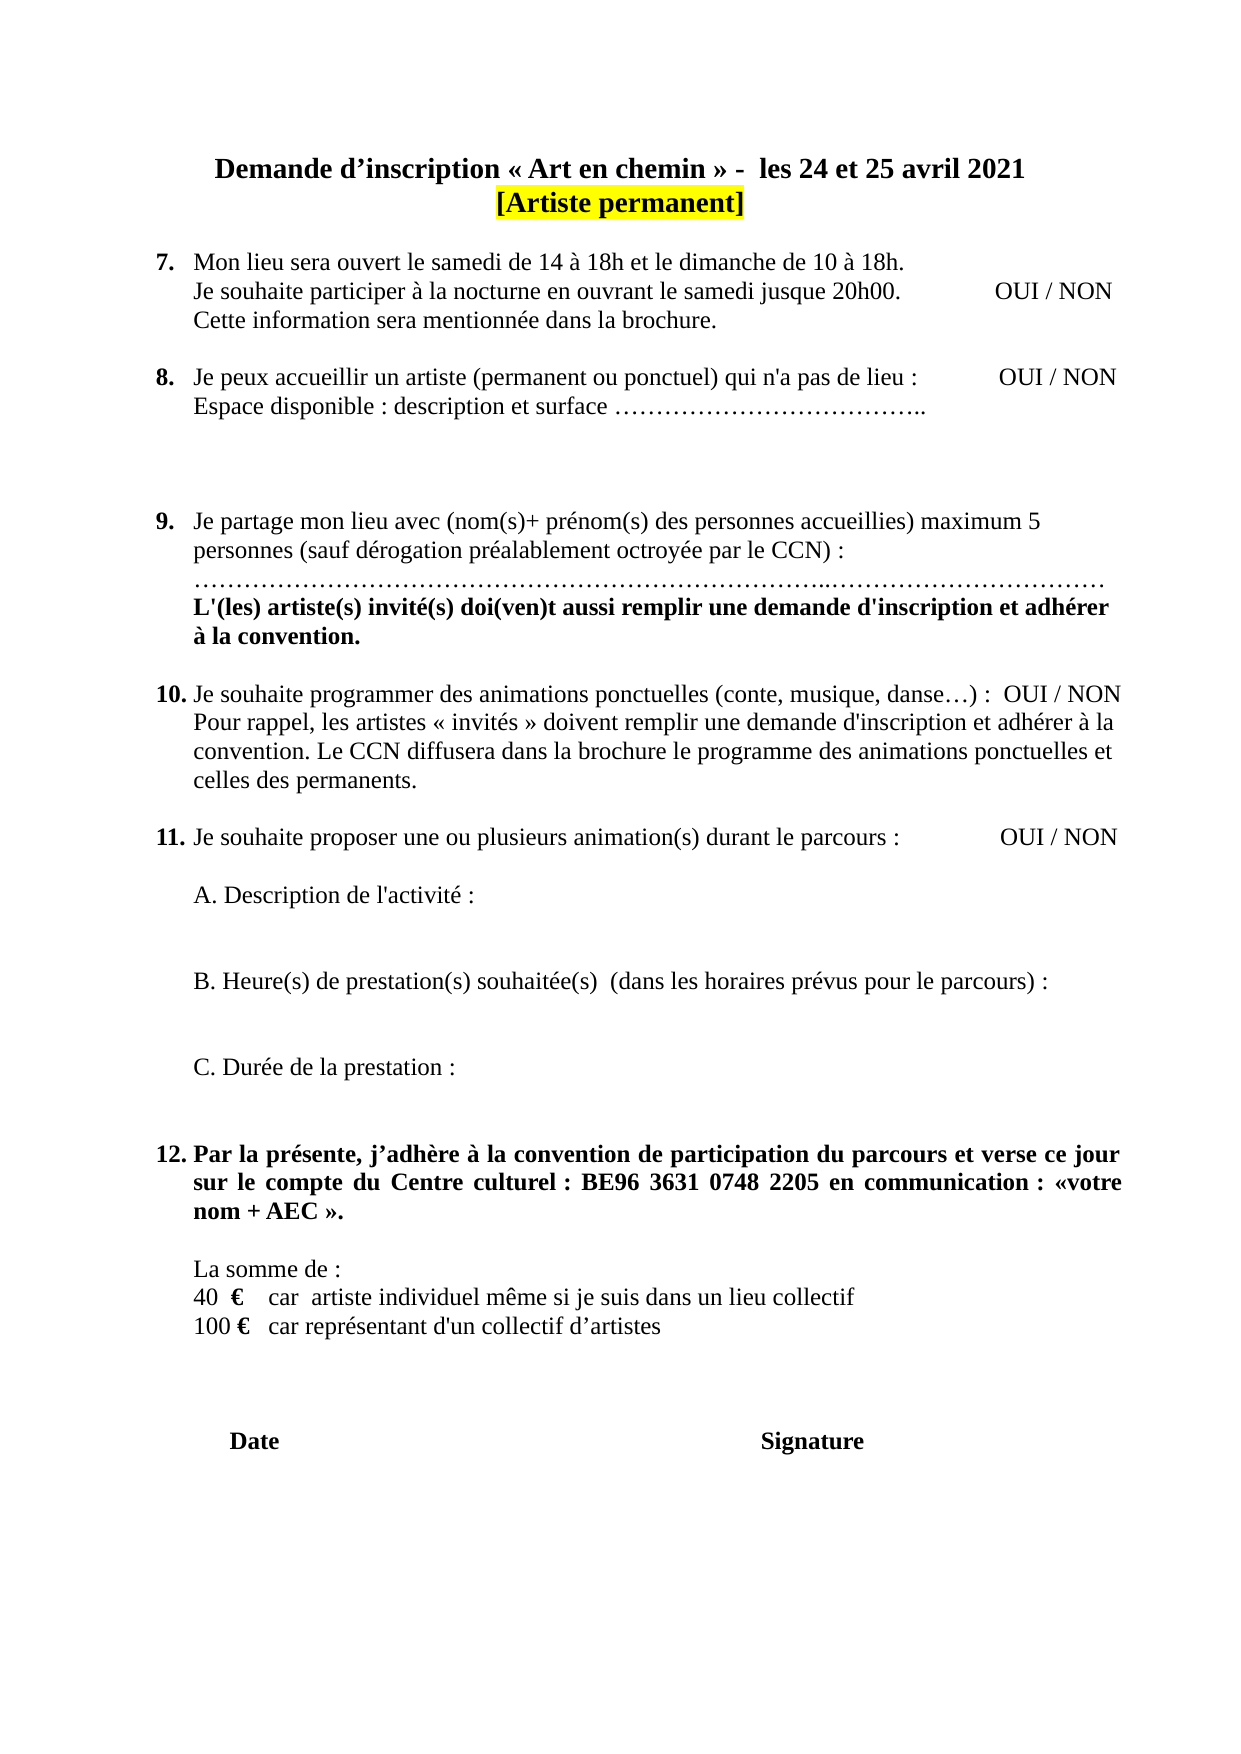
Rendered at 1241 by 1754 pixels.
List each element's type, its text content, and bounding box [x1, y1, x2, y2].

list Mon lieu sera ouvert le samedi de 14 à 18h et le dimanche de 10 à 18h. [156, 247, 1122, 276]
list Espace disponible : description et surface ……………………………….. [156, 391, 1122, 420]
list Je souhaite proposer une ou plusieurs animation(s) durant le parcours : OUI / NON [156, 822, 1122, 851]
text Demande d’inscription « Art en chemin » - les 24 et 25 avril 2021 [118, 152, 1122, 185]
text Date Signature [156, 1426, 1122, 1455]
list …………………………………………………………………..…………………………… [156, 564, 1122, 592]
text 100 € car représentant d'un collectif d’artistes [156, 1311, 1122, 1340]
list L'(les) artiste(s) invité(s) doi(ven)t aussi remplir une demande d'inscription et adhérer à la convention. [156, 592, 1122, 650]
list Par la présente, j’adhère à la convention de participation du parcours et verse ce jour sur le compte du Centre culturel : BE96 3631 0748 2205 en communication : «votre nom + AEC ». [156, 1139, 1122, 1225]
list Je souhaite participer à la nocturne en ouvrant le samedi jusque 20h00. OUI / NON [156, 276, 1122, 305]
list A. Description de l'activité : [156, 880, 1122, 909]
list Cette information sera mentionnée dans la brochure. [118, 305, 1122, 334]
text 40 € car artiste individuel même si je suis dans un lieu collectif [193, 1282, 1122, 1311]
list B. Heure(s) de prestation(s) souhaitée(s) (dans les horaires prévus pour le parcours) : [156, 966, 1122, 995]
list Je partage mon lieu avec (nom(s)+ prénom(s) des personnes accueillies) maximum 5 personnes (sauf dérogation préalablement octroyée par le CCN) : [156, 506, 1122, 564]
list C. Durée de la prestation : [156, 1052, 1122, 1081]
text La somme de : [193, 1254, 1122, 1282]
text [Artiste permanent] [118, 185, 1122, 219]
list Je souhaite programmer des animations ponctuelles (conte, musique, danse…) : OUI / NON Pour rappel, les artistes « invités » doivent remplir une demande d'inscription et adhérer à la convention. Le CCN diffusera dans la brochure le programme des animations ponctuelles et celles des permanents. [156, 679, 1122, 794]
list Je peux accueillir un artiste (permanent ou ponctuel) qui n'a pas de lieu : OUI / NON [156, 362, 1122, 391]
